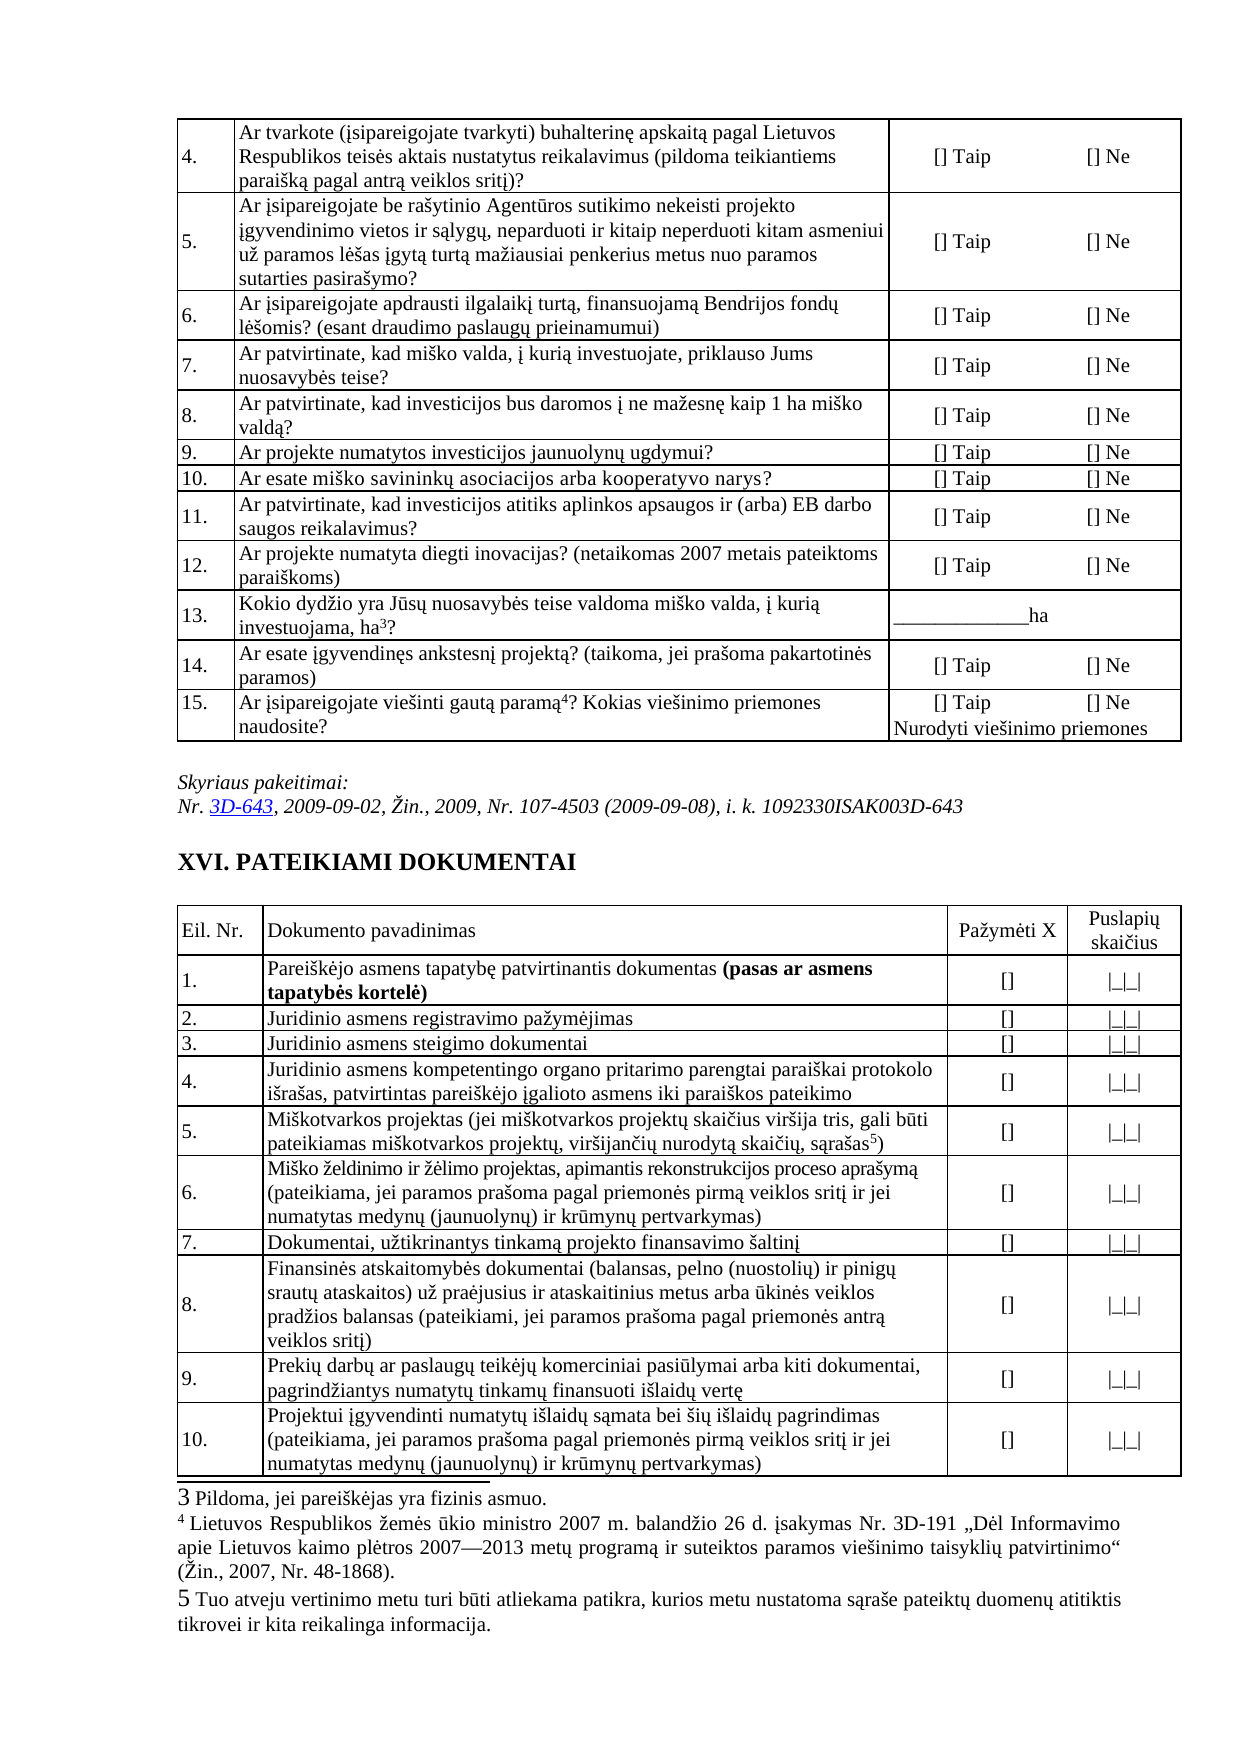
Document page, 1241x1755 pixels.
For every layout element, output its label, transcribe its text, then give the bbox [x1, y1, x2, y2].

table_cell [] Ne [1035, 391, 1180, 439]
table_header Puslapių skaičius [1068, 906, 1180, 954]
table_cell |_|_| [1068, 1230, 1180, 1254]
table_cell [] Ne [1035, 492, 1180, 540]
table_cell [] Ne [1035, 291, 1180, 339]
table_cell [] [948, 956, 1067, 1004]
table_cell Dokumentai, užtikrinantys tinkamą projekto finansavimo šaltinį [264, 1230, 947, 1254]
table_cell 4. [178, 1057, 262, 1105]
table_cell 4. [178, 120, 234, 192]
table_cell 6. [178, 1156, 262, 1228]
table_cell Projektui įgyvendinti numatytų išlaidų sąmata bei šių išlaidų pagrindimas (pateikiama, jei paramos prašoma pagal priemonės pirmą veiklos sritį ir jei numatytas medynų (jaunuolynų) ir krūmynų pertvarkymas) [264, 1403, 947, 1475]
table_cell |_|_| [1068, 1256, 1180, 1352]
table_cell |_|_| [1068, 1031, 1180, 1055]
table_cell [] Taip [890, 391, 1035, 439]
table_cell Miško želdinimo ir žėlimo projektas, apimantis rekonstrukcijos proceso aprašymą (pateikiama, jei paramos prašoma pagal priemonės pirmą veiklos sritį ir jei numatytas medynų (jaunuolynų) ir krūmynų pertvarkymas) [264, 1156, 947, 1228]
table_cell Ar patvirtinate, kad miško valda, į kurią investuojate, priklauso Jums nuosavybės teise? [235, 341, 888, 389]
table_cell Ar įsipareigojate be rašytinio Agentūros sutikimo nekeisti projekto įgyvendinimo vietos ir sąlygų, neparduoti ir kitaip neperduoti kitam asmeniui už paramos lėšas įgytą turtą mažiausiai penkerius metus nuo paramos sutarties pasirašymo? [235, 193, 888, 290]
table_cell [] [948, 1031, 1067, 1055]
table_cell 10. [178, 466, 234, 490]
table_cell [] [948, 1353, 1067, 1402]
table_cell Ar projekte numatyta diegti inovacijas? (netaikomas 2007 metais pateiktoms paraiškoms) [235, 541, 888, 589]
table_cell [] Ne [1035, 341, 1180, 389]
table_cell 1. [178, 956, 262, 1004]
table_cell 5. [178, 1107, 262, 1155]
table_cell [] [948, 1057, 1067, 1105]
table_cell |_|_| [1068, 1006, 1180, 1030]
table_cell [] Taip [890, 193, 1035, 290]
table_cell Juridinio asmens steigimo dokumentai [264, 1031, 947, 1055]
table_header Dokumento pavadinimas [264, 906, 947, 954]
table_cell |_|_| [1068, 1107, 1180, 1155]
table_cell [] [948, 1403, 1067, 1475]
table_cell _____________ha [890, 591, 1180, 639]
table_cell |_|_| [1068, 1057, 1180, 1105]
table_cell 5. [178, 193, 234, 290]
table_cell 12. [178, 541, 234, 589]
table_cell Miškotvarkos projektas (jei miškotvarkos projektų skaičius viršija tris, gali būti pateikiamas miškotvarkos projektų, viršijančių nurodytą skaičių, sąrašas) [264, 1107, 947, 1155]
table_cell 13. [178, 591, 234, 639]
table_cell 11. [178, 492, 234, 540]
text Skyriaus pakeitimai: [177, 770, 1122, 794]
table_cell Ar įsipareigojate apdrausti ilgalaikį turtą, finansuojamą Bendrijos fondų lėšomis? (esant draudimo paslaugų prieinamumui) [235, 291, 888, 339]
table_cell 8. [178, 1256, 262, 1352]
text XVI. PATEIKIAMI DOKUMENTAI [177, 847, 1122, 876]
table_cell [] Taip [890, 291, 1035, 339]
table_cell [] Ne [1035, 541, 1180, 589]
table_cell [] [948, 1107, 1067, 1155]
table_cell 8. [178, 391, 234, 439]
table_cell [] Taip [890, 690, 1035, 714]
table_cell Kokio dydžio yra Jūsų nuosavybės teise valdoma miško valda, į kurią investuojama, ha? [235, 591, 888, 639]
table_cell Prekių darbų ar paslaugų teikėjų komerciniai pasiūlymai arba kiti dokumentai, pagrindžiantys numatytų tinkamų finansuoti išlaidų vertę [264, 1353, 947, 1402]
table_cell 9. [178, 440, 234, 464]
table_cell 9. [178, 1353, 262, 1402]
table_cell Ar projekte numatytos investicijos jaunuolynų ugdymui? [235, 440, 888, 464]
table_cell Ar įsipareigojate viešinti gautą paramą4? Kokias viešinimo priemones naudosite? [235, 690, 888, 740]
table_cell 10. [178, 1403, 262, 1475]
table_cell [] Ne [1035, 193, 1180, 290]
table_cell [] Taip [890, 440, 1035, 464]
table_cell [] Taip [890, 641, 1035, 689]
table_cell Pareiškėjo asmens tapatybę patvirtinantis dokumentas (pasas ar asmens tapatybės kortelė) [264, 956, 947, 1004]
table_cell Ar patvirtinate, kad investicijos bus daromos į ne mažesnę kaip 1 ha miško valdą? [235, 391, 888, 439]
table_cell 14. [178, 641, 234, 689]
table_cell Ar patvirtinate, kad investicijos atitiks aplinkos apsaugos ir (arba) EB darbo saugos reikalavimus? [235, 492, 888, 540]
table_cell [] [948, 1230, 1067, 1254]
table_cell [] Taip [890, 466, 1035, 490]
table_cell [] Ne [1035, 466, 1180, 490]
table_cell [] Ne [1035, 120, 1180, 192]
table_header Eil. Nr. [178, 906, 262, 954]
table_cell |_|_| [1068, 1353, 1180, 1402]
table_cell [] [948, 1256, 1067, 1352]
table_cell |_|_| [1068, 956, 1180, 1004]
table_cell Ar tvarkote (įsipareigojate tvarkyti) buhalterinę apskaitą pagal Lietuvos Respublikos teisės aktais nustatytus reikalavimus (pildoma teikiantiems paraišką pagal antrą veiklos sritį)? [235, 120, 888, 192]
table_cell [] [948, 1156, 1067, 1228]
table_cell Juridinio asmens registravimo pažymėjimas [264, 1006, 947, 1030]
table_cell 2. [178, 1006, 262, 1030]
table_cell [] Taip [890, 341, 1035, 389]
table_cell Finansinės atskaitomybės dokumentai (balansas, pelno (nuostolių) ir pinigų srautų ataskaitos) už praėjusius ir ataskaitinius metus arba ūkinės veiklos pradžios balansas (pateikiami, jei paramos prašoma pagal priemonės antrą veiklos sritį) [264, 1256, 947, 1352]
table_cell [] Taip [890, 120, 1035, 192]
table_cell [] Ne [1035, 690, 1180, 714]
table_cell 7. [178, 341, 234, 389]
table_cell |_|_| [1068, 1403, 1180, 1475]
table_cell Juridinio asmens kompetentingo organo pritarimo parengtai paraiškai protokolo išrašas, patvirtintas pareiškėjo įgalioto asmens iki paraiškos pateikimo [264, 1057, 947, 1105]
table_cell |_|_| [1068, 1156, 1180, 1228]
table_cell 6. [178, 291, 234, 339]
text Nr. 3D-643, 2009-09-02, Žin., 2009, Nr. 107-4503 (2009-09-08), i. k. 1092330ISAK003D-643 [177, 794, 1122, 818]
table_cell [] Taip [890, 492, 1035, 540]
table_cell Ar esate įgyvendinęs ankstesnį projektą? (taikoma, jei prašoma pakartotinės paramos) [235, 641, 888, 689]
table_cell [] Ne [1035, 440, 1180, 464]
table_header Pažymėti X [948, 906, 1067, 954]
table_cell Ar esate miško savininkų asociacijos arba kooperatyvo narys? [235, 466, 888, 490]
table_cell 3. [178, 1031, 262, 1055]
table_cell 15. [178, 690, 234, 740]
table_cell 7. [178, 1230, 262, 1254]
table_cell [] [948, 1006, 1067, 1030]
table_cell [] Ne [1035, 641, 1180, 689]
table_cell Nurodyti viešinimo priemones [890, 714, 1180, 740]
table_cell [] Taip [890, 541, 1035, 589]
